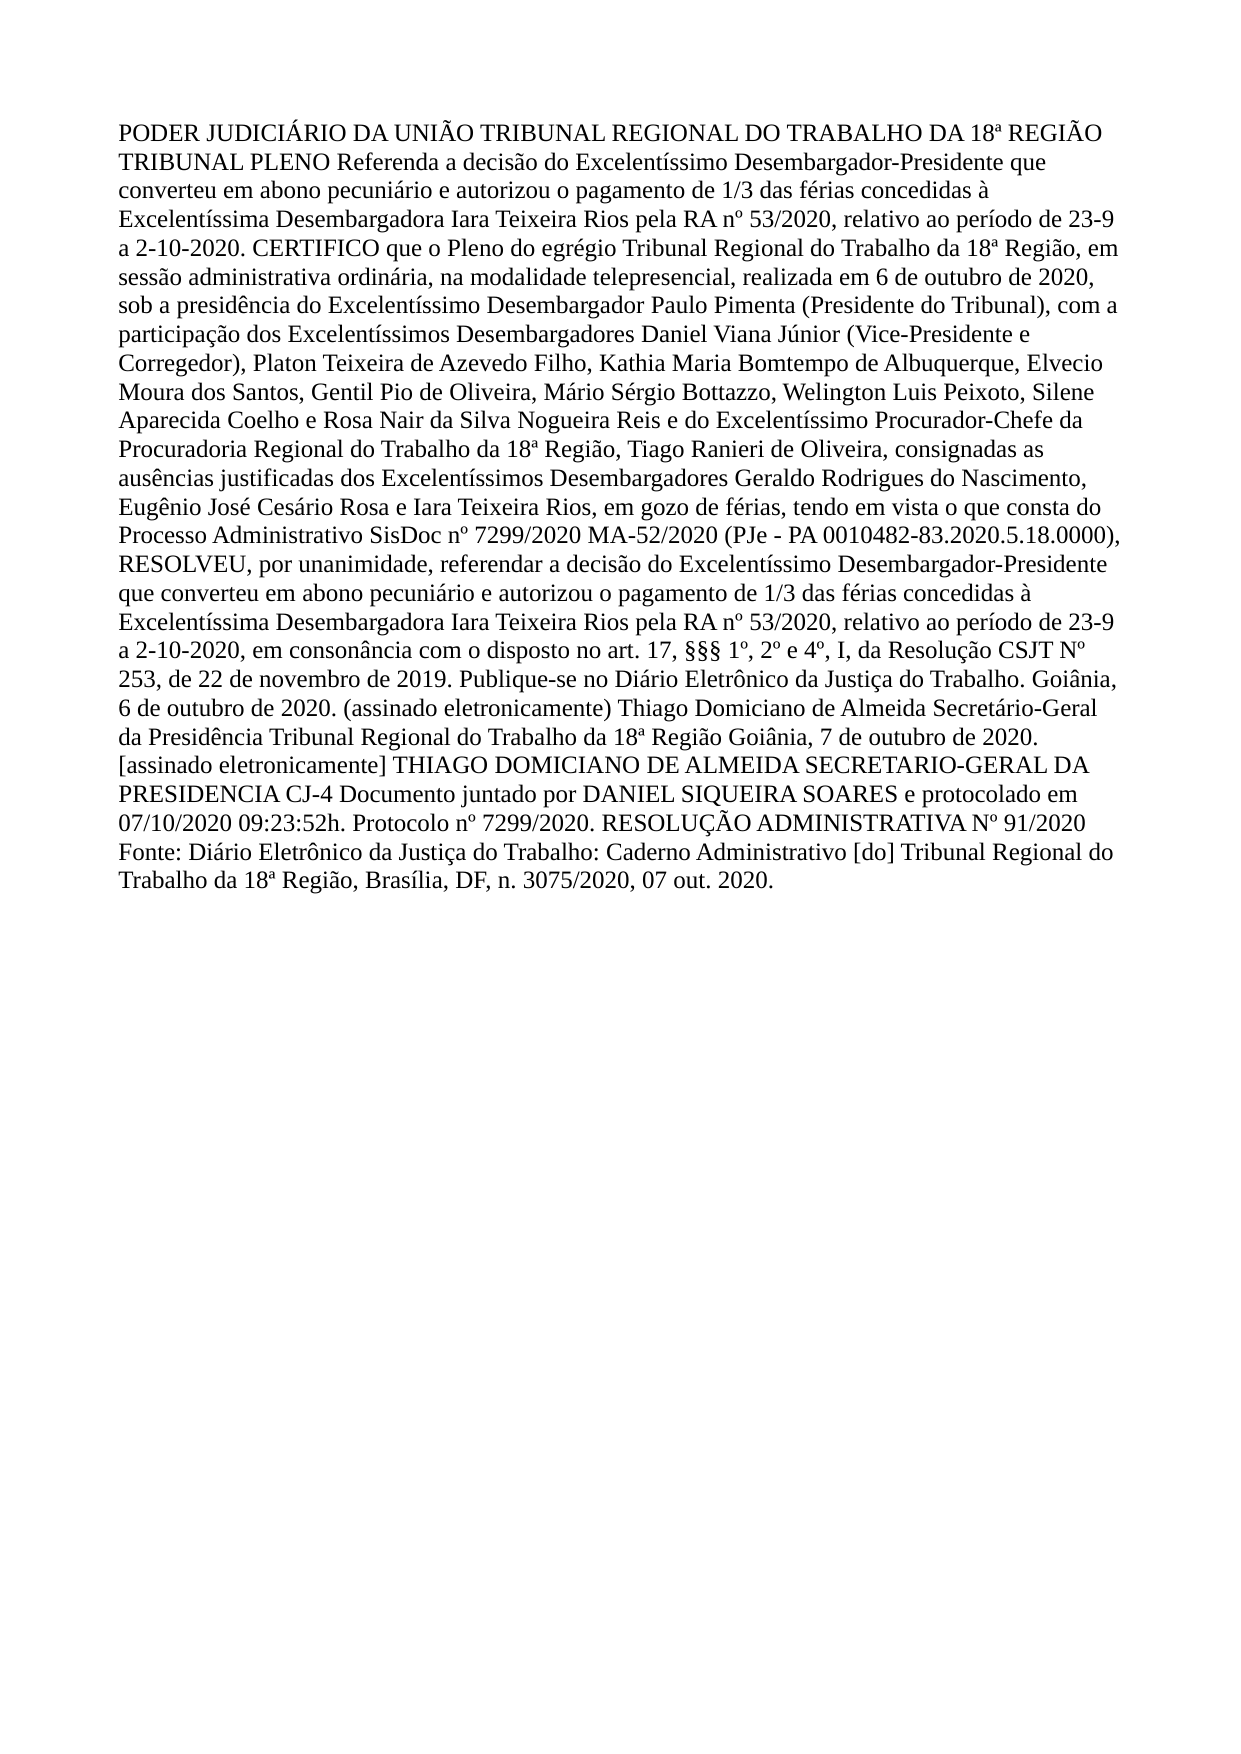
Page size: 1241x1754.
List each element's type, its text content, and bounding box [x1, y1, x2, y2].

text PODER JUDICIÁRIO DA UNIÃO TRIBUNAL REGIONAL DO TRABALHO DA 18ª REGIÃO TRIBUNAL PLENO Referenda a decisão do Excelentíssimo Desembargador-Presidente que converteu em abono pecuniário e autorizou o pagamento de 1/3 das férias concedidas à Excelentíssima Desembargadora Iara Teixeira Rios pela RA nº 53/2020, relativo ao período de 23-9 a 2-10-2020. CERTIFICO que o Pleno do egrégio Tribunal Regional do Trabalho da 18ª Região, em sessão administrativa ordinária, na modalidade telepresencial, realizada em 6 de outubro de 2020, sob a presidência do Excelentíssimo Desembargador Paulo Pimenta (Presidente do Tribunal), com a participação dos Excelentíssimos Desembargadores Daniel Viana Júnior (Vice-Presidente e Corregedor), Platon Teixeira de Azevedo Filho, Kathia Maria Bomtempo de Albuquerque, Elvecio Moura dos Santos, Gentil Pio de Oliveira, Mário Sérgio Bottazzo, Welington Luis Peixoto, Silene Aparecida Coelho e Rosa Nair da Silva Nogueira Reis e do Excelentíssimo Procurador-Chefe da Procuradoria Regional do Trabalho da 18ª Região, Tiago Ranieri de Oliveira, consignadas as ausências justificadas dos Excelentíssimos Desembargadores Geraldo Rodrigues do Nascimento, Eugênio José Cesário Rosa e Iara Teixeira Rios, em gozo de férias, tendo em vista o que consta do Processo Administrativo SisDoc nº 7299/2020 MA-52/2020 (PJe - PA 0010482-83.2020.5.18.0000), RESOLVEU, por unanimidade, referendar a decisão do Excelentíssimo Desembargador-Presidente que converteu em abono pecuniário e autorizou o pagamento de 1/3 das férias concedidas à Excelentíssima Desembargadora Iara Teixeira Rios pela RA nº 53/2020, relativo ao período de 23-9 a 2-10-2020, em consonância com o disposto no art. 17, §§§ 1º, 2º e 4º, I, da Resolução CSJT Nº 253, de 22 de novembro de 2019. Publique-se no Diário Eletrônico da Justiça do Trabalho. Goiânia, 6 de outubro de 2020. (assinado eletronicamente) Thiago Domiciano de Almeida Secretário-Geral da Presidência Tribunal Regional do Trabalho da 18ª Região Goiânia, 7 de outubro de 2020. [assinado eletronicamente] THIAGO DOMICIANO DE ALMEIDA SECRETARIO-GERAL DA PRESIDENCIA CJ-4 Documento juntado por DANIEL SIQUEIRA SOARES e protocolado em 07/10/2020 09:23:52h. Protocolo nº 7299/2020. RESOLUÇÃO ADMINISTRATIVA Nº 91/2020 Fonte: Diário Eletrônico da Justiça do Trabalho: Caderno Administrativo [do] Tribunal Regional do Trabalho da 18ª Região, Brasília, DF, n. 3075/2020, 07 out. 2020. [118, 118, 1122, 894]
